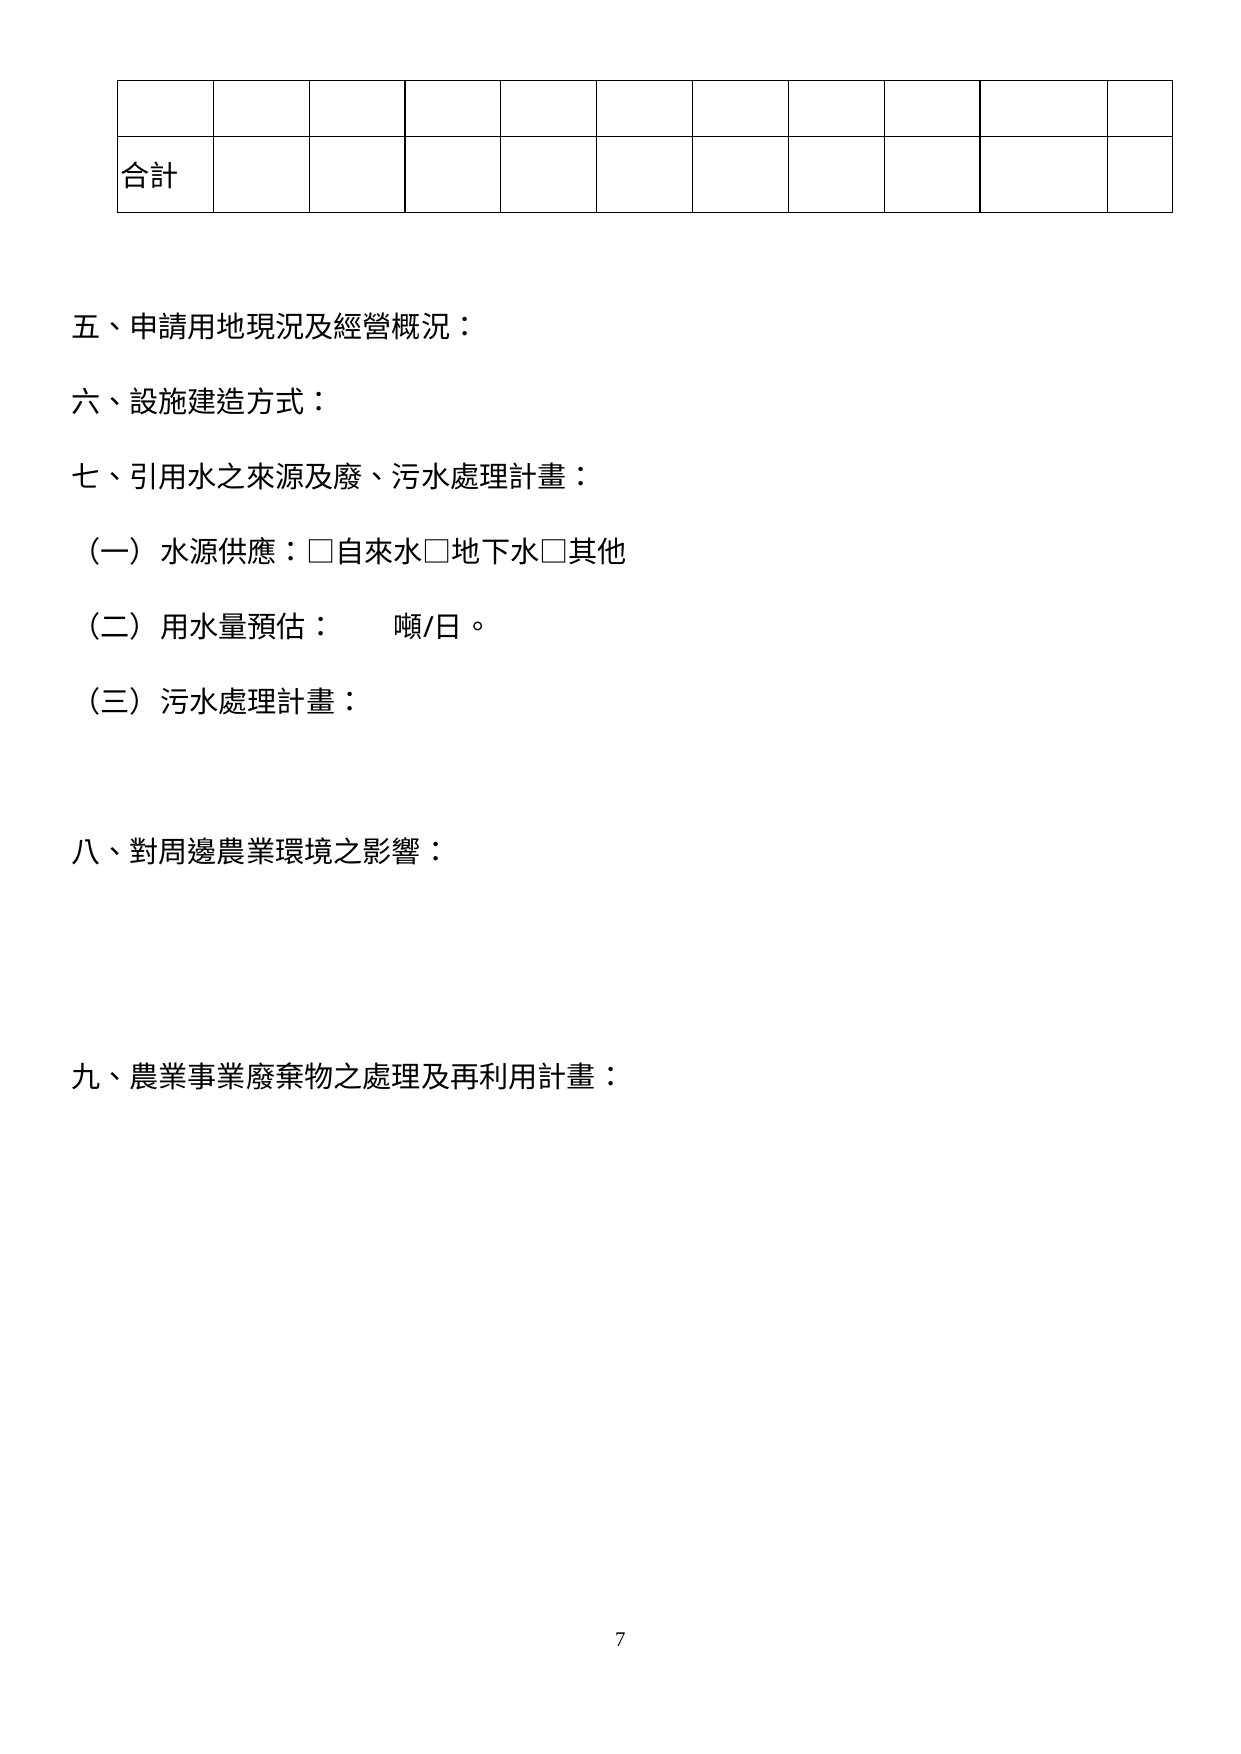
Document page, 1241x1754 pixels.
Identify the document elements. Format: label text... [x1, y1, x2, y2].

table_cell [789, 137, 884, 212]
list 水源供應：□自來水□地下水□其他 [71, 513, 1169, 588]
table_cell [789, 81, 884, 136]
table_cell [597, 137, 692, 212]
table_cell [693, 81, 788, 136]
table_cell [1108, 137, 1172, 212]
table_cell [885, 137, 979, 212]
text 五、申請用地現況及經營概況： [71, 288, 1169, 363]
table_cell [118, 81, 213, 136]
list 用水量預估： 噸/日。 [71, 588, 1169, 663]
text 六、設施建造方式： [71, 363, 1169, 438]
table_cell [214, 137, 309, 212]
table_cell [310, 137, 404, 212]
table_cell [981, 81, 1107, 136]
table_cell [885, 81, 979, 136]
text 七、引用水之來源及廢、污水處理計畫： [71, 438, 1169, 513]
text 九、農業事業廢棄物之處理及再利用計畫： [71, 1038, 1169, 1113]
table_cell [501, 81, 596, 136]
table_cell 合計 [118, 137, 213, 212]
table_cell [693, 137, 788, 212]
text 八、對周邊農業環境之影響： [71, 813, 1169, 888]
table_cell [310, 81, 404, 136]
table_cell [597, 81, 692, 136]
table_cell [406, 81, 500, 136]
table_cell [1108, 81, 1172, 136]
list 污水處理計畫： [71, 663, 1169, 738]
table_cell [406, 137, 500, 212]
table_cell [214, 81, 309, 136]
table_cell [981, 137, 1107, 212]
table_cell [501, 137, 596, 212]
